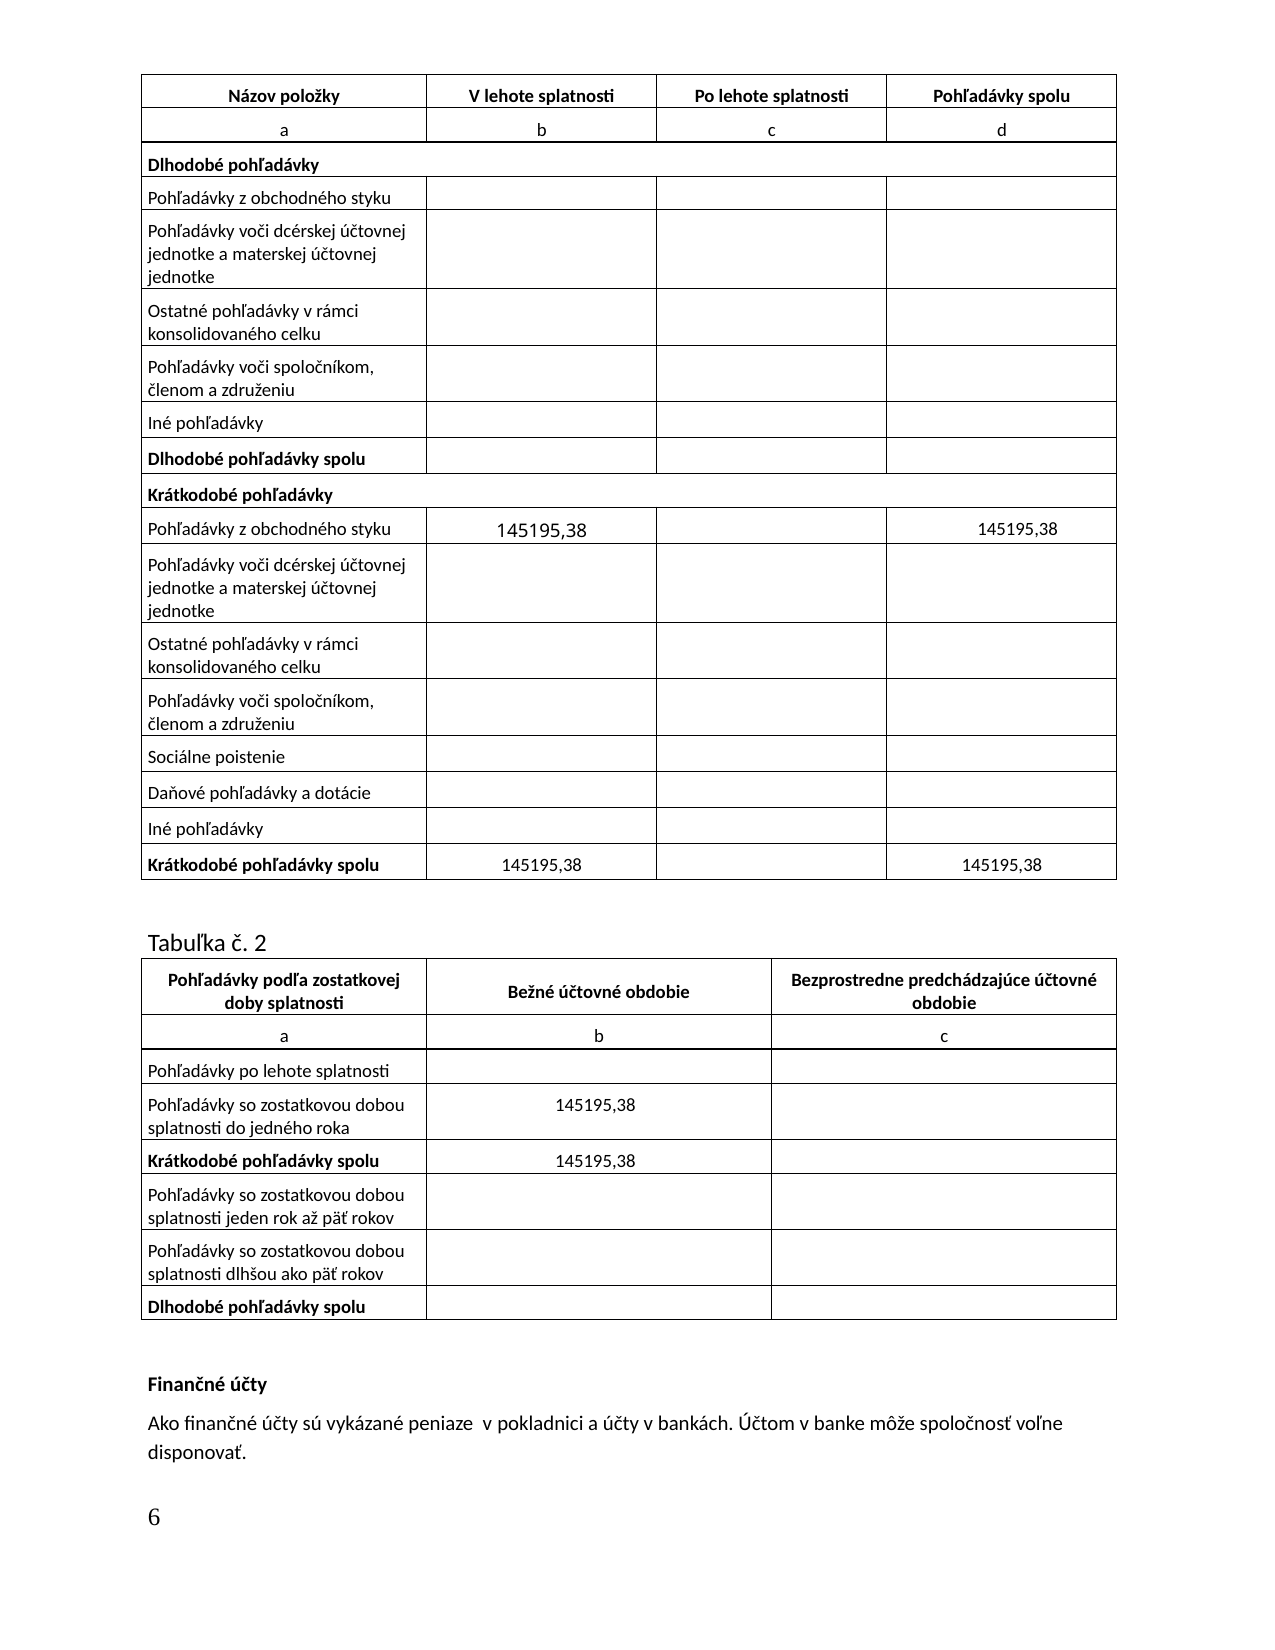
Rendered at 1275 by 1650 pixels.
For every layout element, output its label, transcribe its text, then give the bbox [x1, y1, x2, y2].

table_cell [427, 1286, 771, 1318]
table_cell [657, 438, 886, 473]
table_cell [887, 623, 1116, 678]
table_cell [427, 1050, 771, 1083]
table_cell 145195,38 [427, 1084, 771, 1139]
table_cell [887, 772, 1116, 807]
table_cell Pohľadávky z obchodného styku [142, 508, 426, 543]
table_cell [657, 844, 886, 879]
table_cell Krátkodobé pohľadávky [142, 474, 1116, 507]
table_cell [772, 1230, 1116, 1285]
table_cell b [427, 1015, 771, 1048]
text Tabuľka č. 2 [148, 927, 1127, 958]
table_cell Ostatné pohľadávky v rámci konsolidovaného celku [142, 623, 426, 678]
table_cell c [657, 108, 886, 141]
table_cell Pohľadávky so zostatkovou dobou splatnosti dlhšou ako päť rokov [142, 1230, 426, 1285]
table_cell Pohľadávky voči spoločníkom, členom a združeniu [142, 679, 426, 734]
table_header Názov položky [142, 75, 426, 107]
table_cell Pohľadávky voči spoločníkom, členom a združeniu [142, 346, 426, 401]
table_cell Ostatné pohľadávky v rámci konsolidovaného celku [142, 289, 426, 345]
table_cell 145195,38 [887, 508, 1116, 543]
table_cell [887, 177, 1116, 209]
table_cell Sociálne poistenie [142, 736, 426, 771]
table_cell [772, 1050, 1116, 1083]
table_cell [887, 402, 1116, 437]
table_cell [427, 623, 656, 678]
text Finančné účty [148, 1367, 1127, 1396]
table_cell c [772, 1015, 1116, 1048]
table_cell 145195,38 [427, 1140, 771, 1172]
table_cell [427, 772, 656, 807]
table_cell [887, 679, 1116, 734]
table_cell Pohľadávky voči dcérskej účtovnej jednotke a materskej účtovnej jednotke [142, 210, 426, 288]
table_cell [427, 438, 656, 473]
table_cell [772, 1140, 1116, 1172]
table_cell [887, 438, 1116, 473]
table_cell Dlhodobé pohľadávky spolu [142, 438, 426, 473]
table_cell [657, 210, 886, 288]
table_cell Iné pohľadávky [142, 402, 426, 437]
table_cell Krátkodobé pohľadávky spolu [142, 1140, 426, 1172]
table_cell Pohľadávky voči dcérskej účtovnej jednotke a materskej účtovnej jednotke [142, 544, 426, 622]
table_cell [427, 1174, 771, 1229]
table_cell b [427, 108, 656, 141]
table_cell [427, 544, 656, 622]
table_header Pohľadávky spolu [887, 75, 1116, 107]
table_cell [887, 289, 1116, 345]
table_cell [887, 736, 1116, 771]
table_cell [657, 289, 886, 345]
table_cell Pohľadávky so zostatkovou dobou splatnosti do jedného roka [142, 1084, 426, 1139]
table_cell [772, 1084, 1116, 1139]
table_header Bežné účtovné obdobie [427, 959, 771, 1014]
table_cell [657, 772, 886, 807]
table_cell [657, 508, 886, 543]
table_cell [657, 679, 886, 734]
table_cell Pohľadávky so zostatkovou dobou splatnosti jeden rok až päť rokov [142, 1174, 426, 1229]
table_cell Dlhodobé pohľadávky spolu [142, 1286, 426, 1318]
text Ako finančné účty sú vykázané peniaze v pokladnici a účty v bankách. Účtom v banke môže spoločnosť voľne disponovať. [148, 1406, 1127, 1464]
table_cell [427, 289, 656, 345]
table_header V lehote splatnosti [427, 75, 656, 107]
table_cell [657, 346, 886, 401]
table_cell 145195,38 [887, 844, 1116, 879]
table_cell [657, 402, 886, 437]
table_cell [772, 1174, 1116, 1229]
table_cell [657, 177, 886, 209]
table_cell d [887, 108, 1116, 141]
table_cell 145195,38 [427, 508, 656, 543]
table_cell a [142, 1015, 426, 1048]
table_cell [657, 736, 886, 771]
table_cell [657, 544, 886, 622]
table_cell [427, 210, 656, 288]
table_cell [427, 346, 656, 401]
table_cell [887, 544, 1116, 622]
table_cell [887, 210, 1116, 288]
table_cell [427, 808, 656, 843]
table_cell [427, 177, 656, 209]
table_cell Pohľadávky po lehote splatnosti [142, 1050, 426, 1083]
table_cell [772, 1286, 1116, 1318]
table_cell a [142, 108, 426, 141]
table_cell [427, 679, 656, 734]
table_header Bezprostredne predchádzajúce účtovné obdobie [772, 959, 1116, 1014]
table_cell Daňové pohľadávky a dotácie [142, 772, 426, 807]
table_cell [427, 736, 656, 771]
table_cell Krátkodobé pohľadávky spolu [142, 844, 426, 879]
table_cell [427, 1230, 771, 1285]
table_cell Pohľadávky z obchodného styku [142, 177, 426, 209]
table_cell Dlhodobé pohľadávky [142, 143, 1116, 176]
table_cell 145195,38 [427, 844, 656, 879]
table_cell [887, 808, 1116, 843]
table_cell [657, 808, 886, 843]
table_cell [887, 346, 1116, 401]
table_header Po lehote splatnosti [657, 75, 886, 107]
table_header Pohľadávky podľa zostatkovej doby splatnosti [142, 959, 426, 1014]
table_cell [657, 623, 886, 678]
table_cell [427, 402, 656, 437]
table_cell Iné pohľadávky [142, 808, 426, 843]
